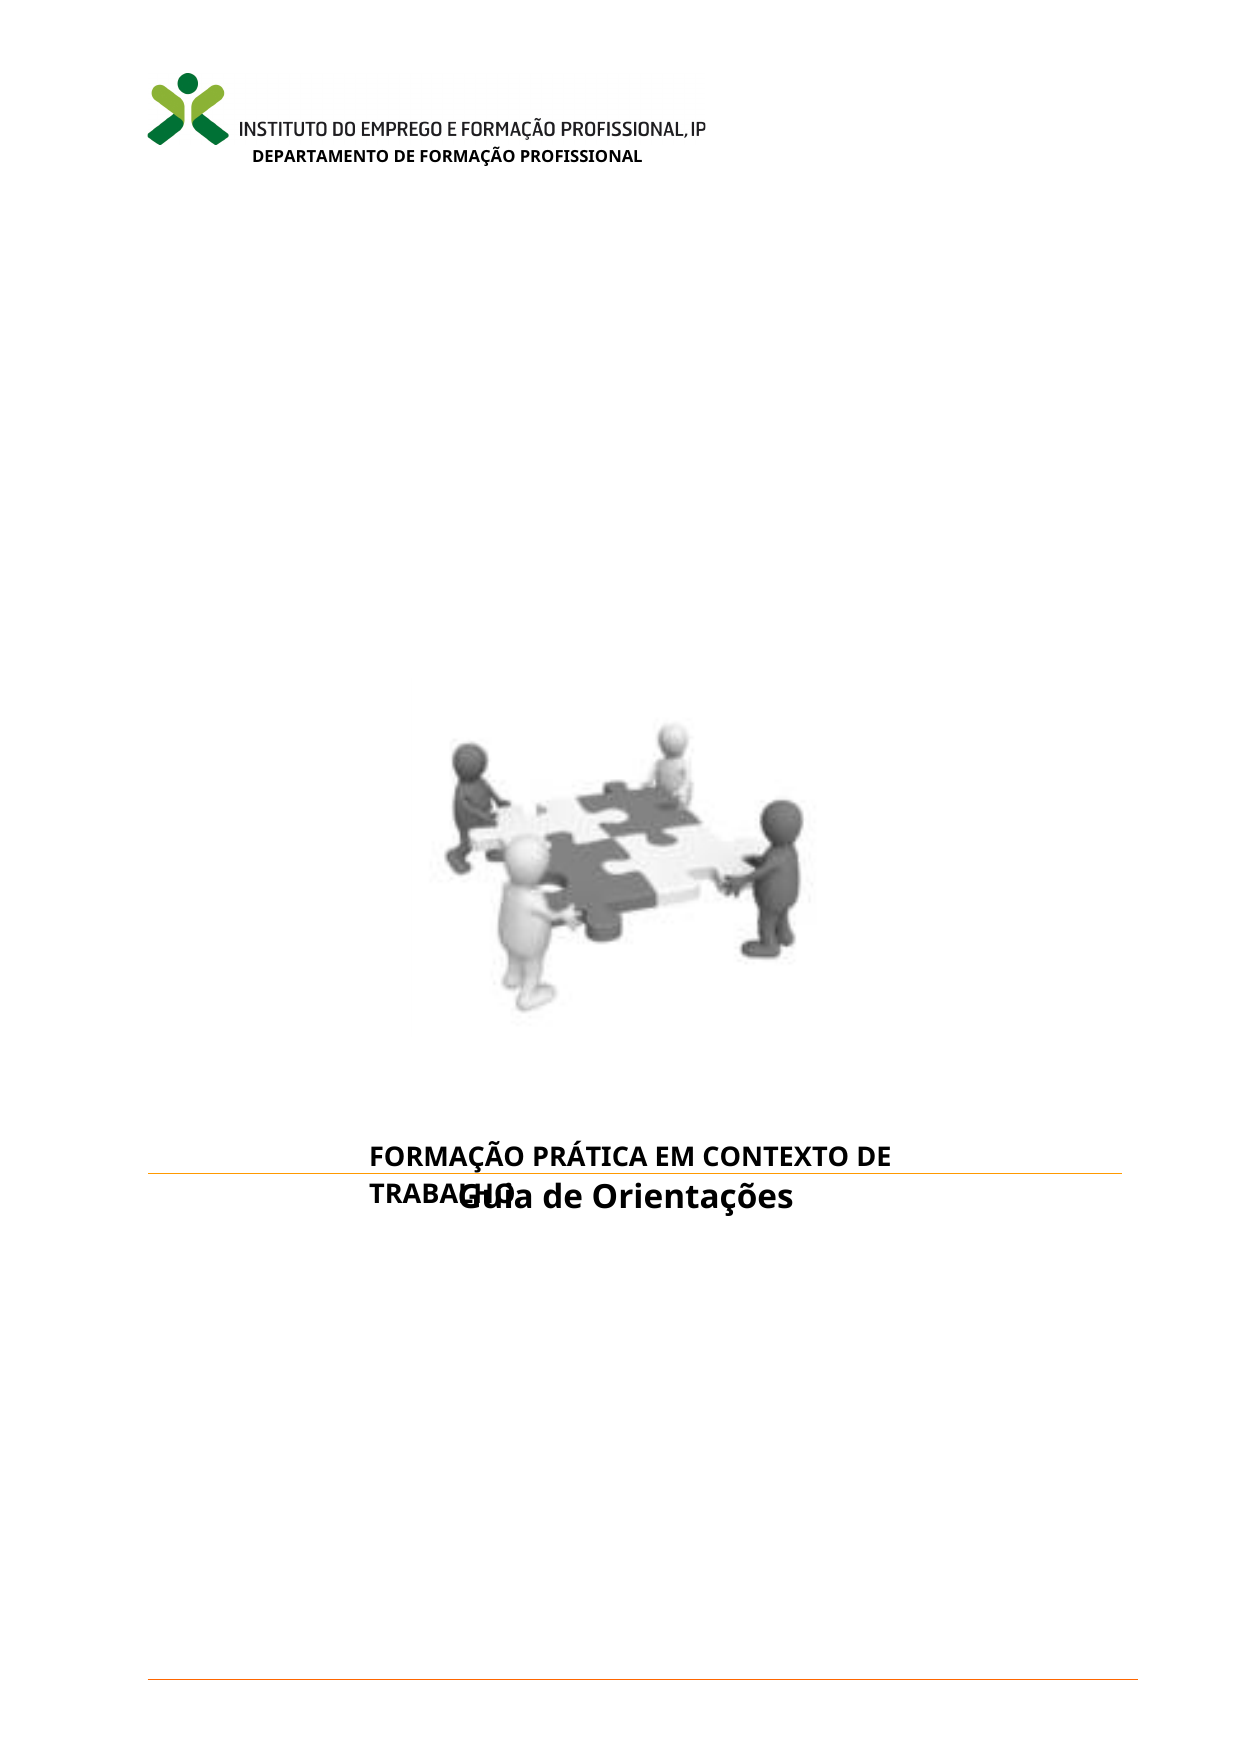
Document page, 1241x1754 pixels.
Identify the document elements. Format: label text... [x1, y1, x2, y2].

text FORMAÇÃO PRÁTICA EM CONTEXTO DE TRABALHO [369, 1137, 996, 1173]
text FORMAÇÃO PRÁTICA EM CONTEXTO DE TRABALHO [369, 1174, 996, 1211]
text Guia de Orientações [1011, 1174, 1122, 1218]
text Guia de Orientações [129, 1173, 354, 1218]
